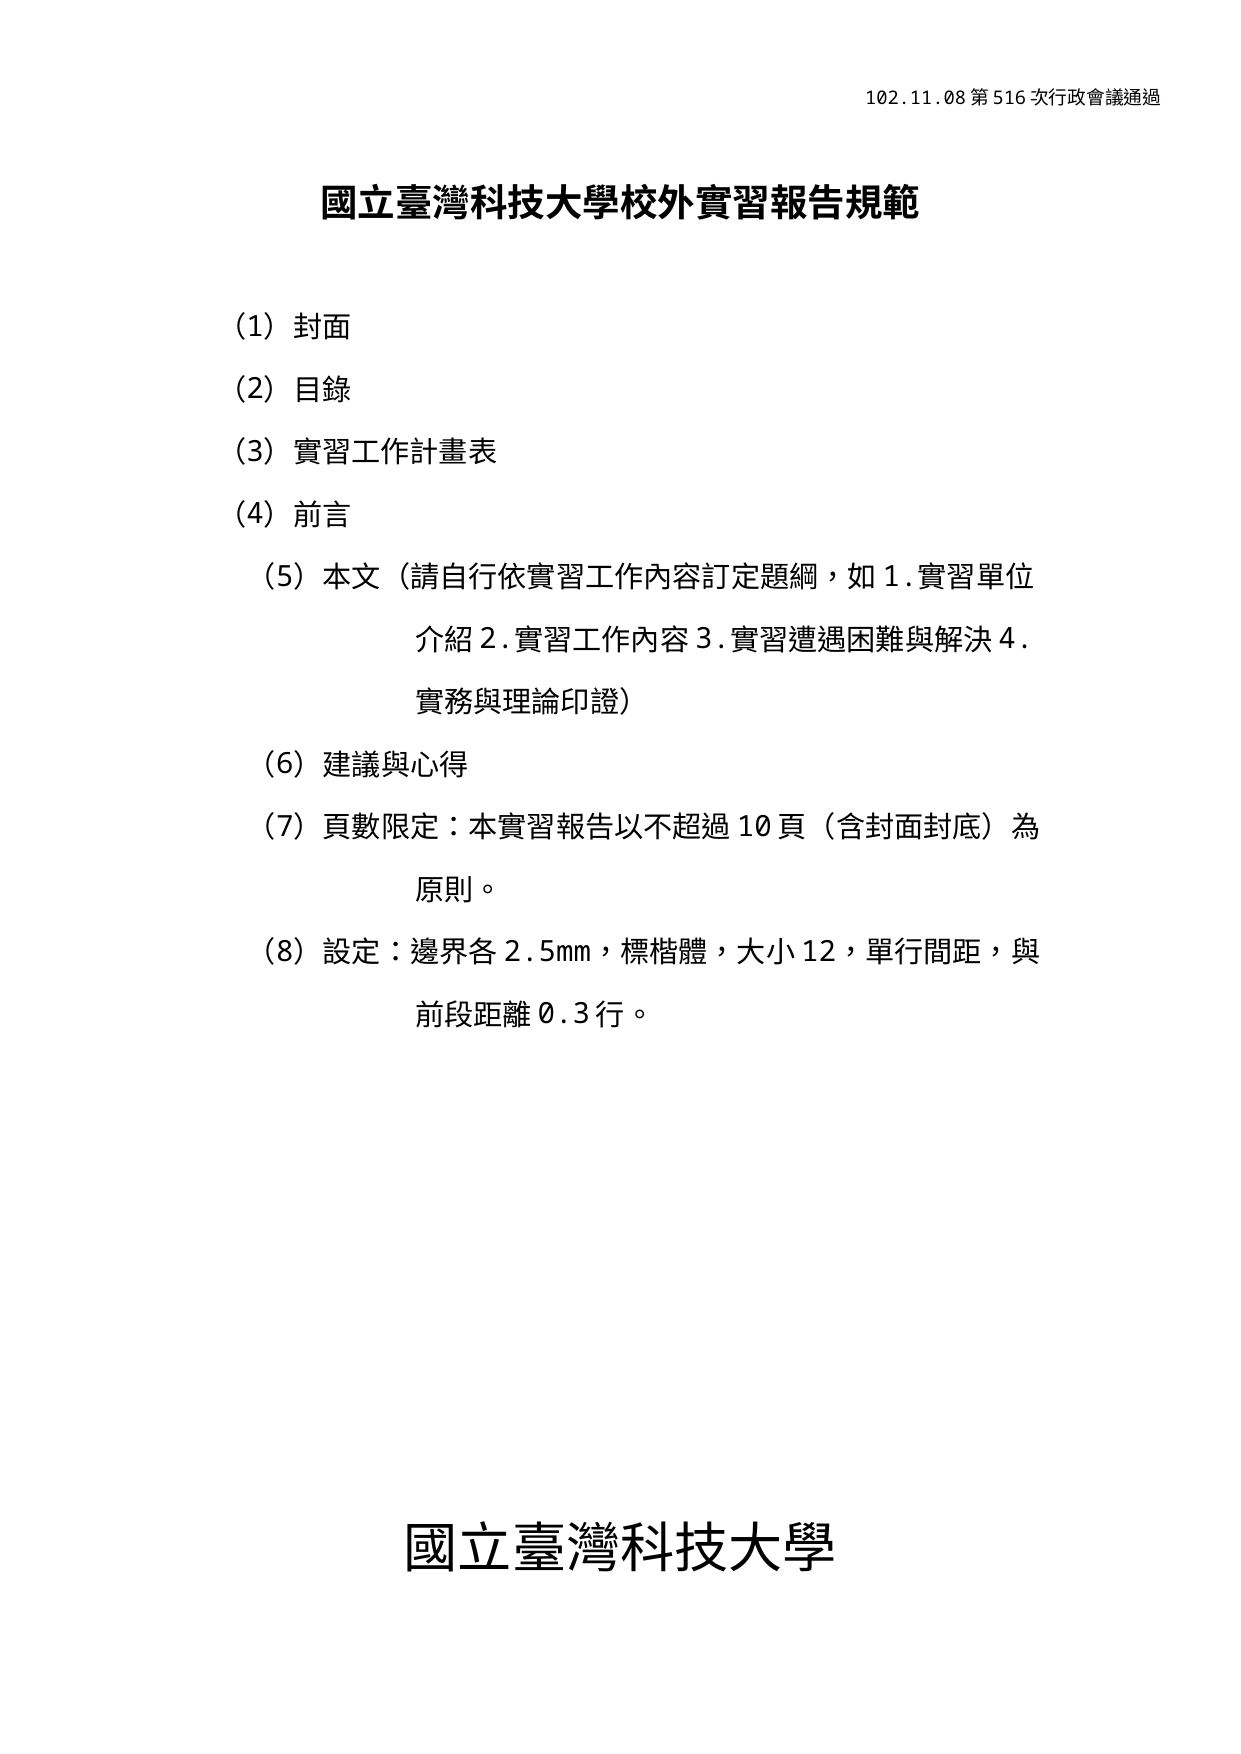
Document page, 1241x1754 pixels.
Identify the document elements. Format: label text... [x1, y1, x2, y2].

list 封面 [217, 283, 1053, 346]
text 102.11.08第516次行政會議通過 [865, 82, 1181, 109]
list 頁數限定：本實習報告以不超過10頁（含封面封底）為原則。 [247, 783, 1053, 908]
text [850, 75, 1196, 127]
list 建議與心得 [247, 721, 1053, 783]
text 國立臺灣科技大學校外實習報告規範 [187, 158, 1053, 221]
list 本文（請自行依實習工作內容訂定題綱，如1.實習單位介紹2.實習工作內容3.實習遭遇困難與解決4.實務與理論印證） [247, 533, 1053, 721]
list 前言 [217, 471, 1053, 533]
list 實習工作計畫表 [217, 408, 1053, 471]
list 目錄 [217, 346, 1053, 408]
text 國立臺灣科技大學 [187, 1471, 1053, 1596]
list 設定：邊界各2.5mm，標楷體，大小12，單行間距，與前段距離0.3行。 [247, 908, 1053, 1033]
